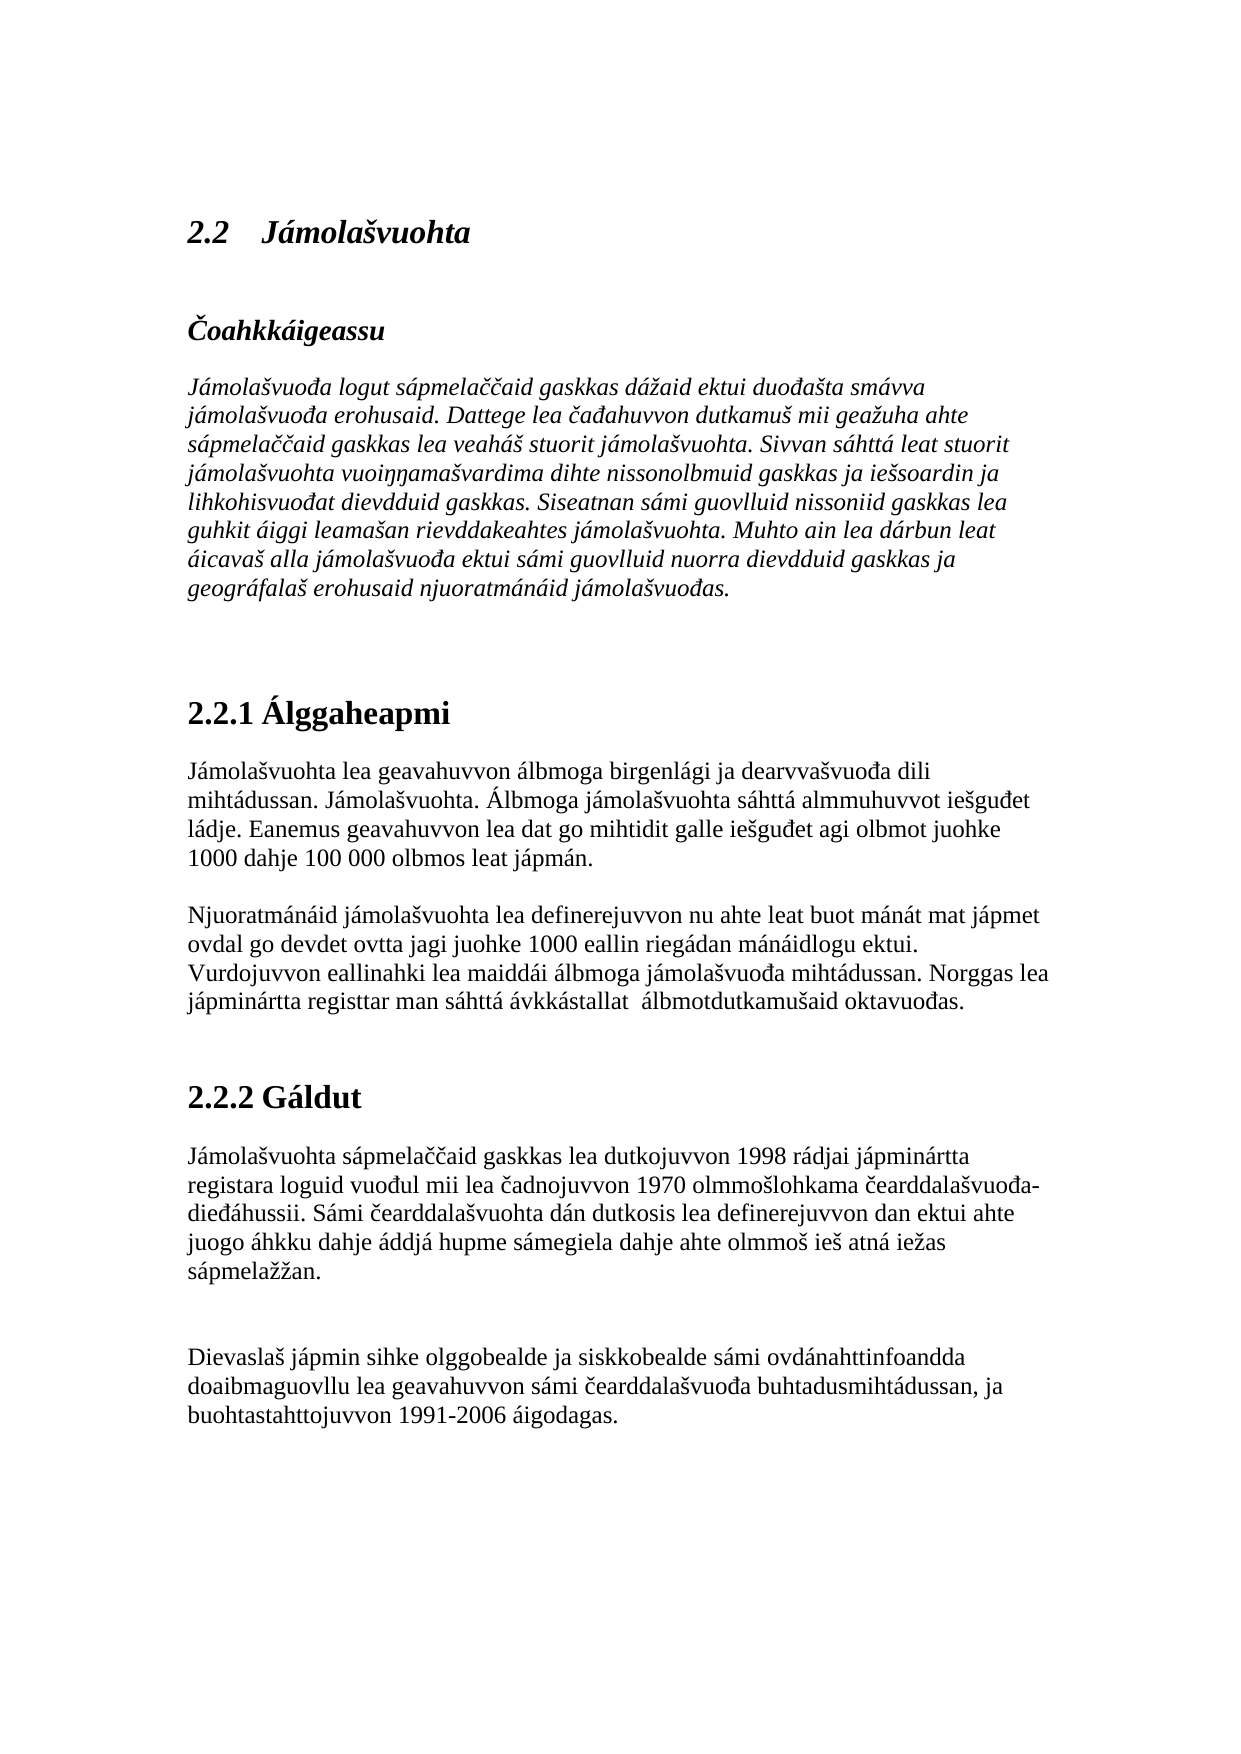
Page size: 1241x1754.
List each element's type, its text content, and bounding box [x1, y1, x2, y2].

text Njuoratmánáid jámolašvuohta lea definerejuvvon nu ahte leat buot mánát mat jápmet ovdal go devdet ovtta jagi juohke 1000 eallin riegádan mánáidlogu ektui. Vurdojuvvon eallinahki lea maiddái álbmoga jámolašvuođa mihtádussan. Norggas lea jápminártta registtar man sáhttá ávkkástallat álbmotdutkamušaid oktavuođas. [187, 900, 1053, 1015]
text Jámolašvuohta lea geavahuvvon álbmoga birgenlági ja dearvvašvuođa dili mihtádussan. Jámolašvuohta. Álbmoga jámolašvuohta sáhttá almmuhuvvot iešguđet ládje. Eanemus geavahuvvon lea dat go mihtidit galle iešguđet agi olbmot juohke 1000 dahje 100 000 olbmos leat jápmán. [187, 756, 1053, 871]
subtitle 2.2.1 Álggaheapmi [187, 693, 1053, 731]
subtitle Čoahkkáigeassu [187, 313, 1053, 347]
text Jámolašvuođa logut sápmelaččaid gaskkas dážaid ektui duođašta smávva jámolašvuođa erohusaid. Dattege lea čađahuvvon dutkamuš mii geažuha ahte sápmelaččaid gaskkas lea veaháš stuorit jámolašvuohta. Sivvan sáhttá leat stuorit jámolašvuohta vuoiŋŋamašvardima dihte nissonolbmuid gaskkas ja iešsoardin ja lihkohisvuođat dievdduid gaskkas. Siseatnan sámi guovlluid nissoniid gaskkas lea guhkit áiggi leamašan rievddakeahtes jámolašvuohta. Muhto ain lea dárbun leat áicavaš alla jámolašvuođa ektui sámi guovlluid nuorra dievdduid gaskkas ja geográfalaš erohusaid njuoratmánáid jámolašvuođas. [187, 372, 1053, 602]
subtitle 2.2 Jámolašvuohta [187, 212, 1053, 251]
text Dievaslaš jápmin sihke olggobealde ja siskkobealde sámi ovdánahttinfoandda doaibmaguovllu lea geavahuvvon sámi čearddalašvuođa buhtadusmihtádussan, ja buohtastahttojuvvon 1991-2006 áigodagas. [187, 1342, 1053, 1428]
text Jámolašvuohta sápmelaččaid gaskkas lea dutkojuvvon 1998 rádjai jápminártta registara loguid vuođul mii lea čadnojuvvon 1970 olmmošlohkama čearddalašvuođa-dieđáhussii. Sámi čearddalašvuohta dán dutkosis lea definerejuvvon dan ektui ahte juogo áhkku dahje áddjá hupme sámegiela dahje ahte olmmoš ieš atná iežas sápmelažžan. [187, 1141, 1053, 1285]
subtitle 2.2.2 Gáldut [187, 1078, 1053, 1116]
